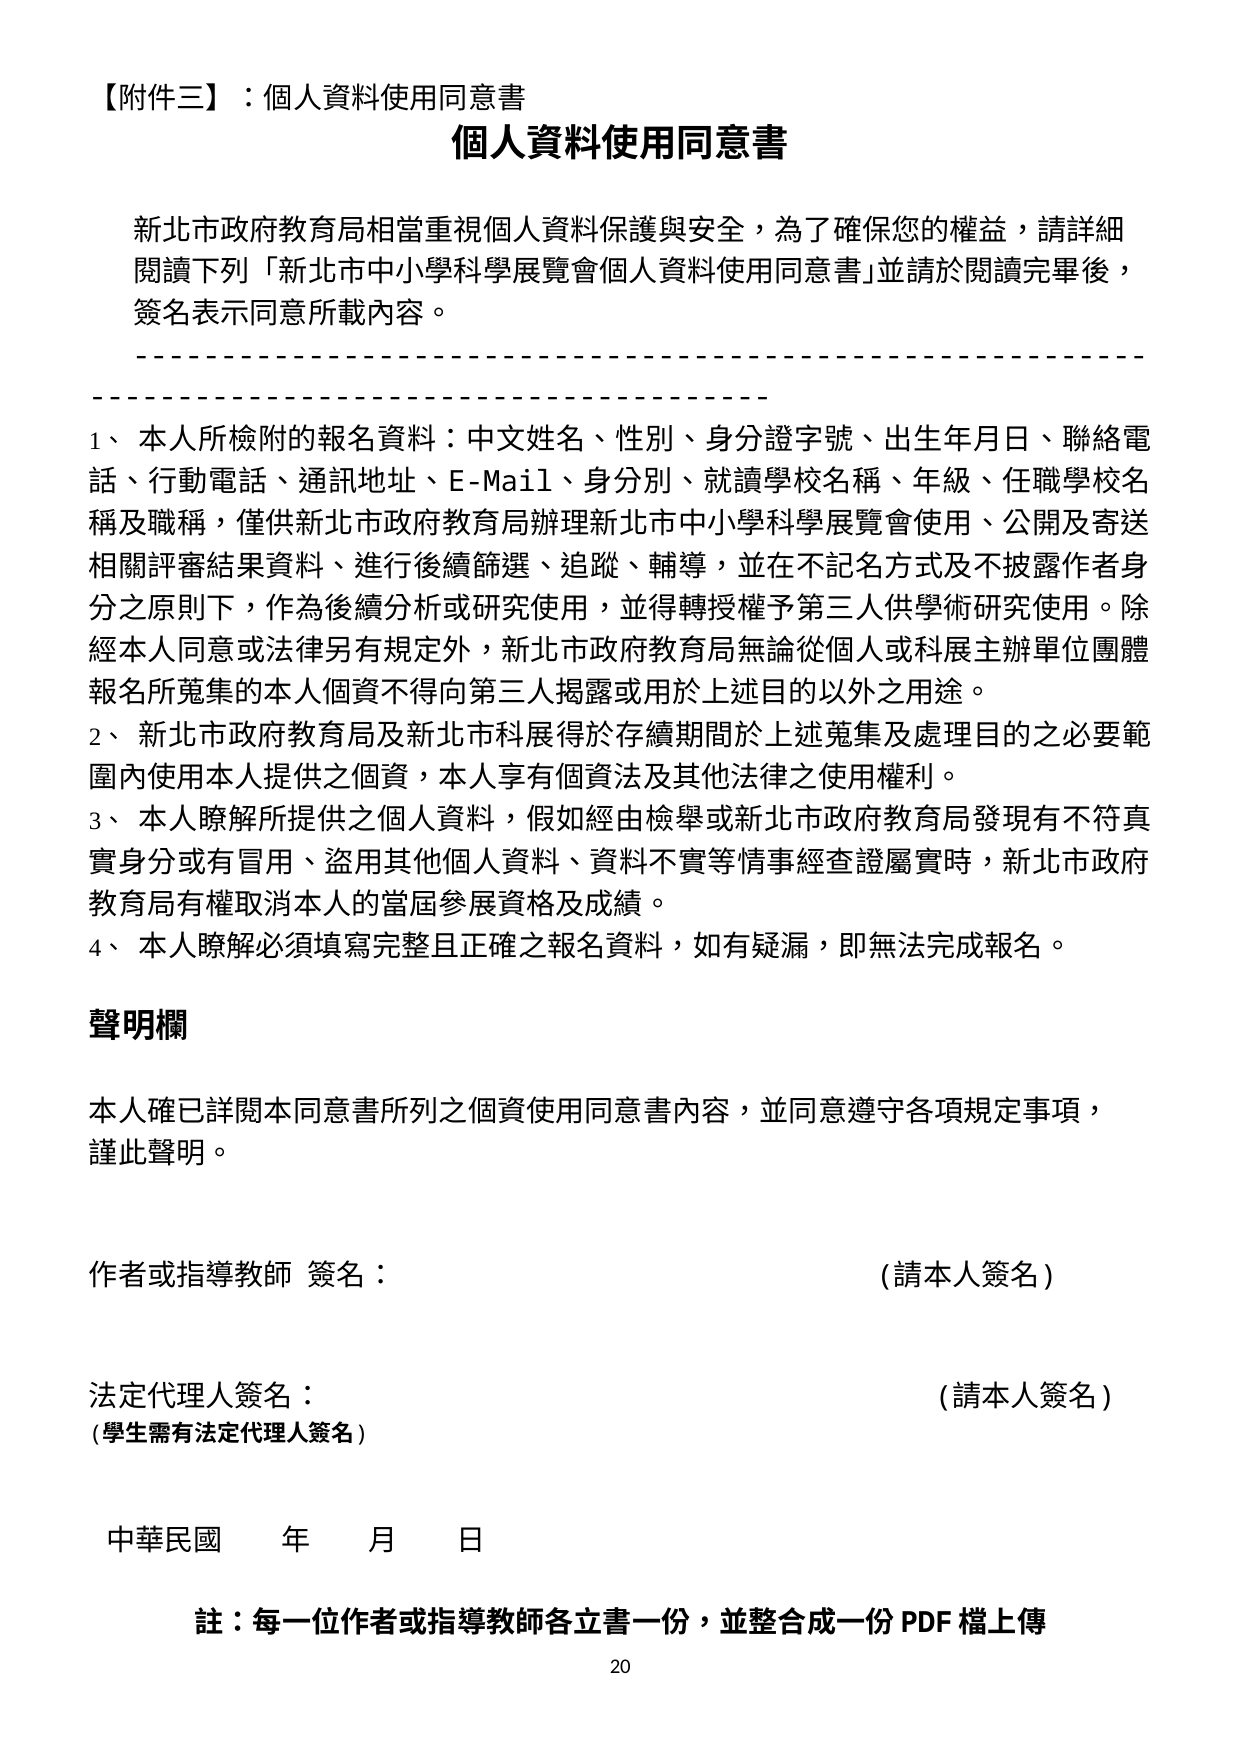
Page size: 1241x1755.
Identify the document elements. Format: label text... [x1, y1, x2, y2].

list 本人瞭解所提供之個人資料，假如經由檢舉或新北市政府教育局發現有不符真實身分或有冒用、盜用其他個人資料、資料不實等情事經查證屬實時，新北市政府教育局有權取消本人的當屆參展資格及成績。 [89, 796, 1152, 923]
list 新北市政府教育局及新北市科展得於存續期間於上述蒐集及處理目的之必要範圍內使用本人提供之個資，本人享有個資法及其他法律之使用權利。 [89, 711, 1152, 796]
text 法定代理人簽名： (請本人簽名) [89, 1373, 1152, 1415]
list 本人瞭解必須填寫完整且正確之報名資料，如有疑漏，即無法完成報名。 [89, 923, 1152, 965]
list 本人所檢附的報名資料：中文姓名、性別、身分證字號、出生年月日、聯絡電話、行動電話、通訊地址、E-Mail、身分別、就讀學校名稱、年級、任職學校名稱及職稱，僅供新北市政府教育局辦理新北市中小學科學展覽會使用、公開及寄送相關評審結果資料、進行後續篩選、追蹤、輔導，並在不記名方式及不披露作者身分之原則下，作為後續分析或研究使用，並得轉授權予第三人供學術研究使用。除經本人同意或法律另有規定外，新北市政府教育局無論從個人或科展主辦單位團體報名所蒐集的本人個資不得向第三人揭露或用於上述目的以外之用途。 [89, 415, 1152, 711]
text 作者或指導教師 簽名： (請本人簽名) [89, 1251, 1152, 1293]
text 中華民國 年 月 日 [89, 1517, 1107, 1559]
text 本人確已詳閱本同意書所列之個資使用同意書內容，並同意遵守各項規定事項，謹此聲明。 [89, 1087, 1107, 1172]
text (學生需有法定代理人簽名) [89, 1415, 1152, 1448]
subtitle 【附件三】：個人資料使用同意書 [89, 75, 1152, 117]
text 註：每一位作者或指導教師各立書一份，並整合成一份PDF檔上傳 [89, 1599, 1152, 1641]
text 聲明欄 [89, 999, 1152, 1047]
text ------------------------------------------------------------------------------------------------- [89, 332, 1152, 415]
text 個人資料使用同意書 [89, 123, 1152, 165]
text 新北市政府教育局相當重視個人資料保護與安全，為了確保您的權益，請詳細閱讀下列「新北市中小學科學展覽會個人資料使用同意書｣並請於閱讀完畢後，簽名表示同意所載內容。 [133, 207, 1152, 332]
